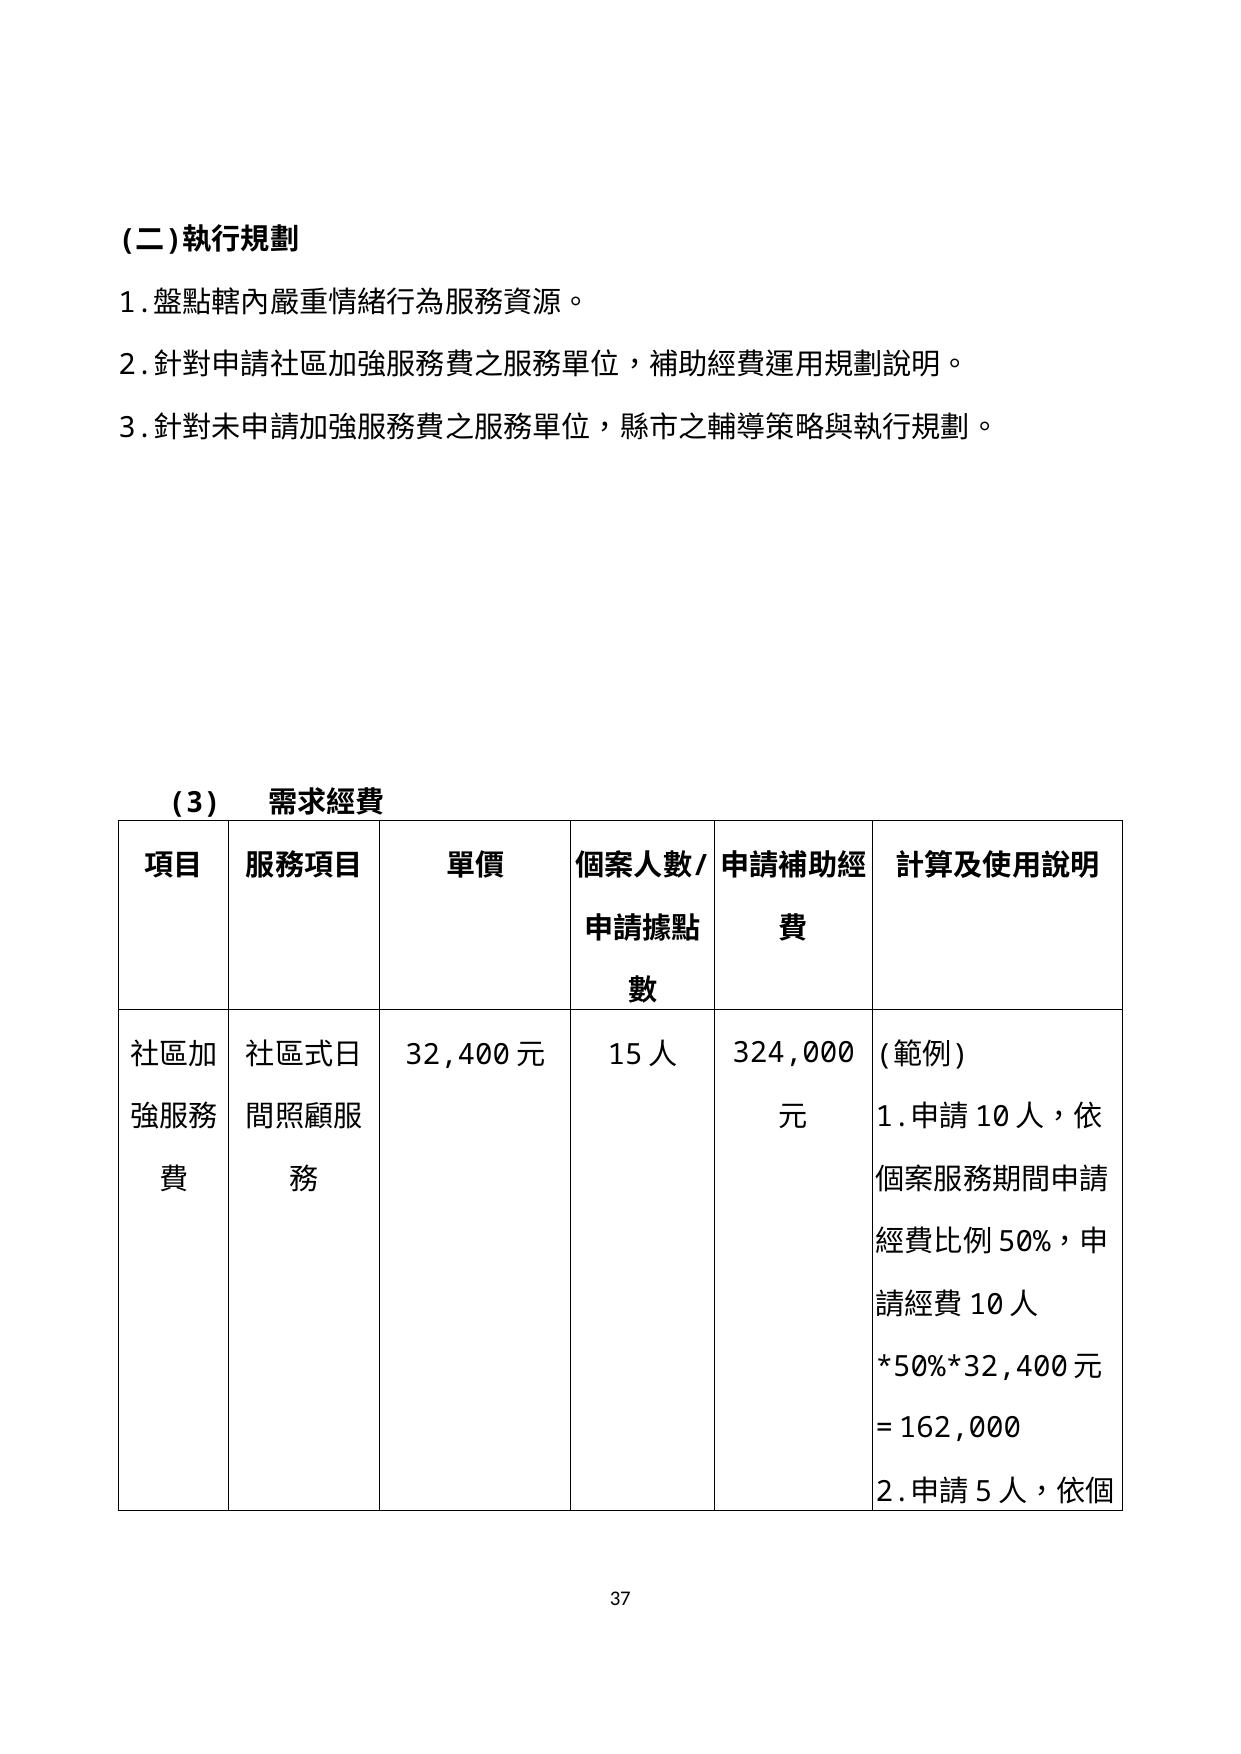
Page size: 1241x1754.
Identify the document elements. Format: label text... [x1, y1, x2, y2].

table_cell 324,000元 [715, 1010, 872, 1510]
table_header 個案人數/申請據點數 [571, 821, 714, 1009]
text 3.針對未申請加強服務費之服務單位，縣市之輔導策略與執行規劃。 [118, 383, 1122, 445]
text (二)執行規劃 [118, 195, 1122, 258]
table_cell 社區式日間照顧服務 [229, 1010, 379, 1510]
table_header 單價 [380, 821, 570, 1009]
list 需求經費 [168, 758, 1122, 820]
table_cell (範例) 1.申請10人，依個案服務期間申請經費比例50%，申請經費10人*50%*32,400元= 162,000 2.申請5人，依個 [873, 1010, 1122, 1510]
text 1.盤點轄內嚴重情緒行為服務資源。 [118, 258, 1122, 320]
table_cell 15人 [571, 1010, 714, 1510]
table_header 計算及使用說明 [873, 821, 1122, 1009]
table_cell 社區加強服務費 [119, 1010, 228, 1510]
table_cell 32,400元 [380, 1010, 570, 1510]
table_header 服務項目 [229, 821, 379, 1009]
table_header 申請補助經費 [715, 821, 872, 1009]
text 2.針對申請社區加強服務費之服務單位，補助經費運用規劃說明。 [118, 320, 1122, 383]
table_header 項目 [119, 821, 228, 1009]
